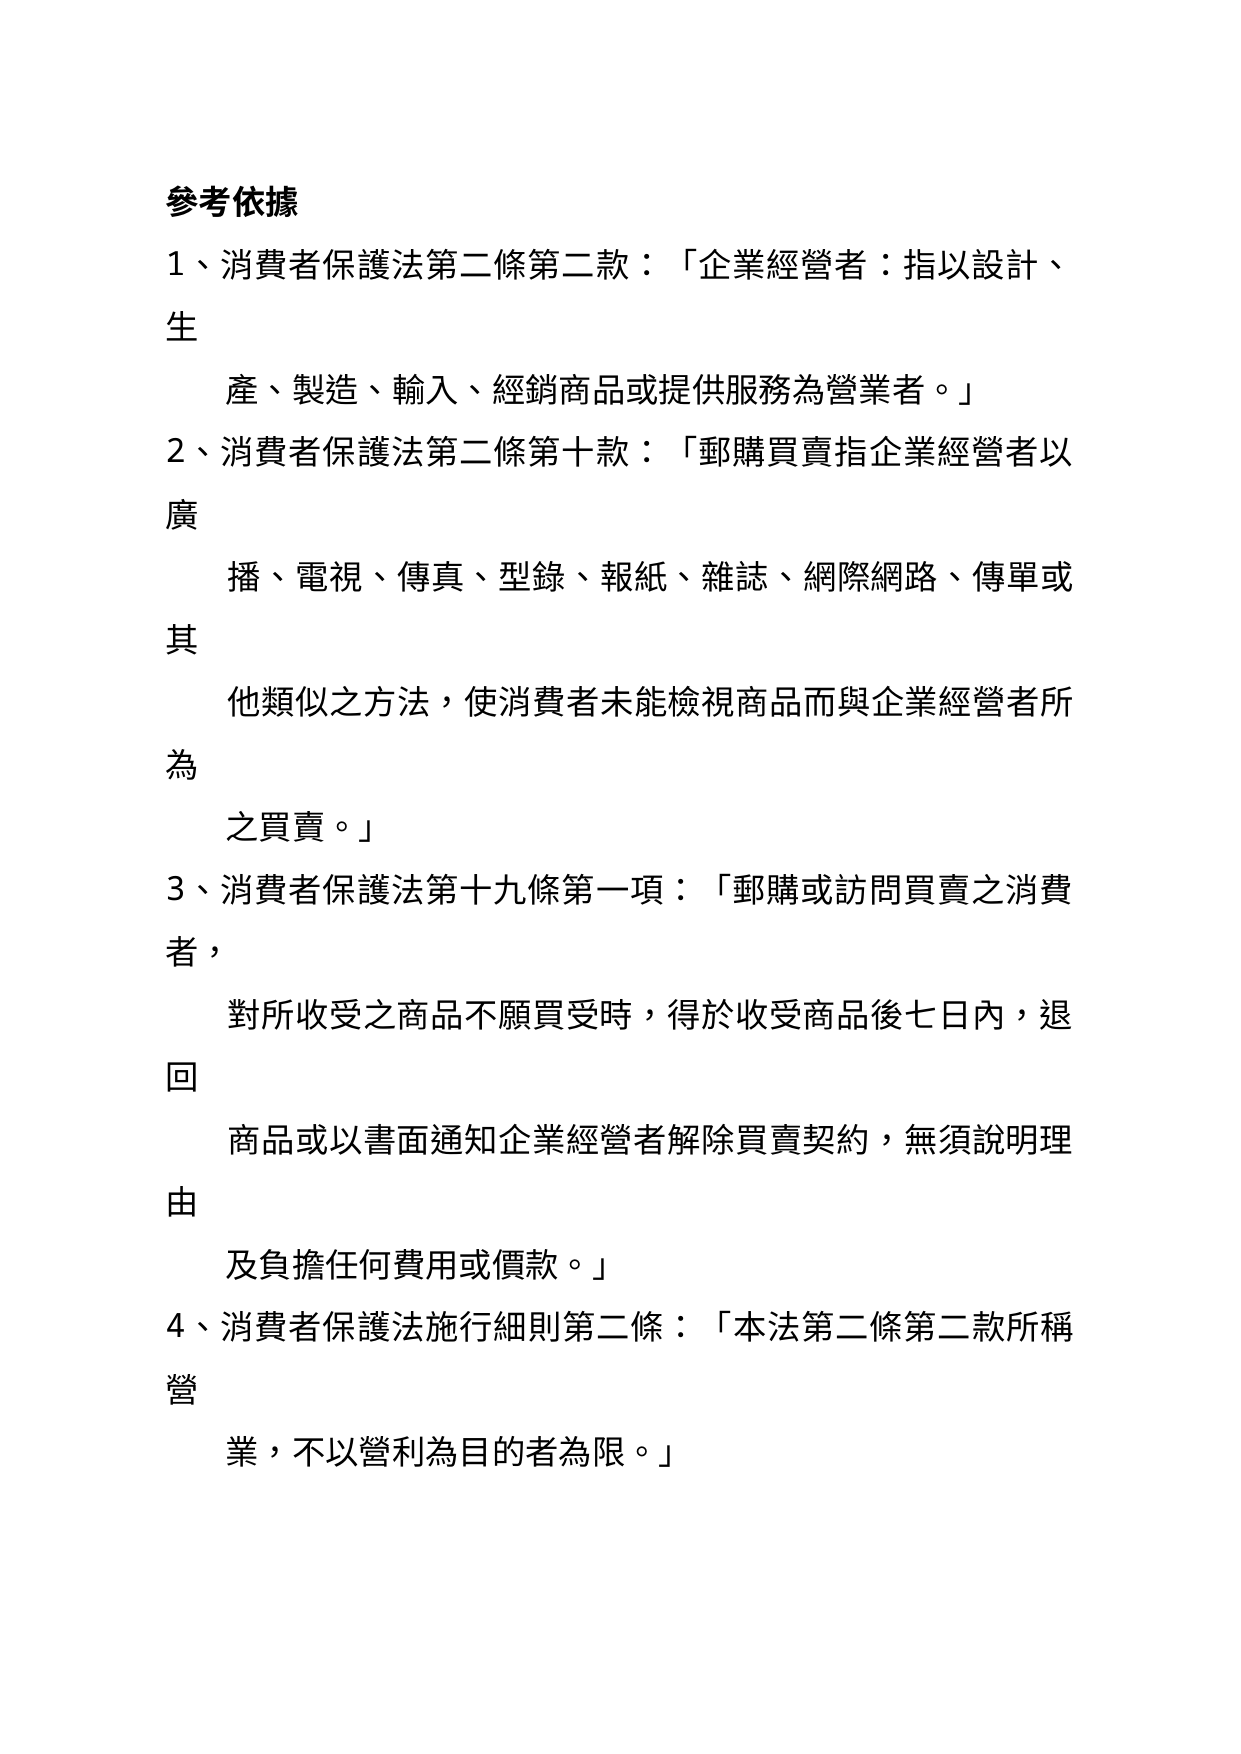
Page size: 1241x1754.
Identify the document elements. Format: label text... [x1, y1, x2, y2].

text 3、消費者保護法第十九條第一項：「郵購或訪問買賣之消費者， [165, 846, 1075, 971]
text 參考依據 [165, 158, 1075, 221]
text 對所收受之商品不願買受時，得於收受商品後七日內，退回 [165, 971, 1075, 1096]
text 商品或以書面通知企業經營者解除買賣契約，無須說明理由 [165, 1096, 1075, 1221]
text 播、電視、傳真、型錄、報紙、雜誌、網際網路、傳單或其 [165, 533, 1075, 658]
text 1、消費者保護法第二條第二款：「企業經營者：指以設計、 生 [165, 221, 1075, 346]
text 4、消費者保護法施行細則第二條：「本法第二條第二款所稱營 [165, 1283, 1075, 1408]
text 產、製造、輸入、經銷商品或提供服務為營業者。」 [165, 346, 1075, 408]
text 2、消費者保護法第二條第十款：「郵購買賣指企業經營者以廣 [165, 408, 1075, 533]
text 他類似之方法，使消費者未能檢視商品而與企業經營者所為 [165, 658, 1075, 783]
text 之買賣。」 [165, 783, 1075, 846]
text 及負擔任何費用或價款。」 [165, 1221, 1075, 1283]
text 業，不以營利為目的者為限。」 [165, 1408, 1075, 1471]
